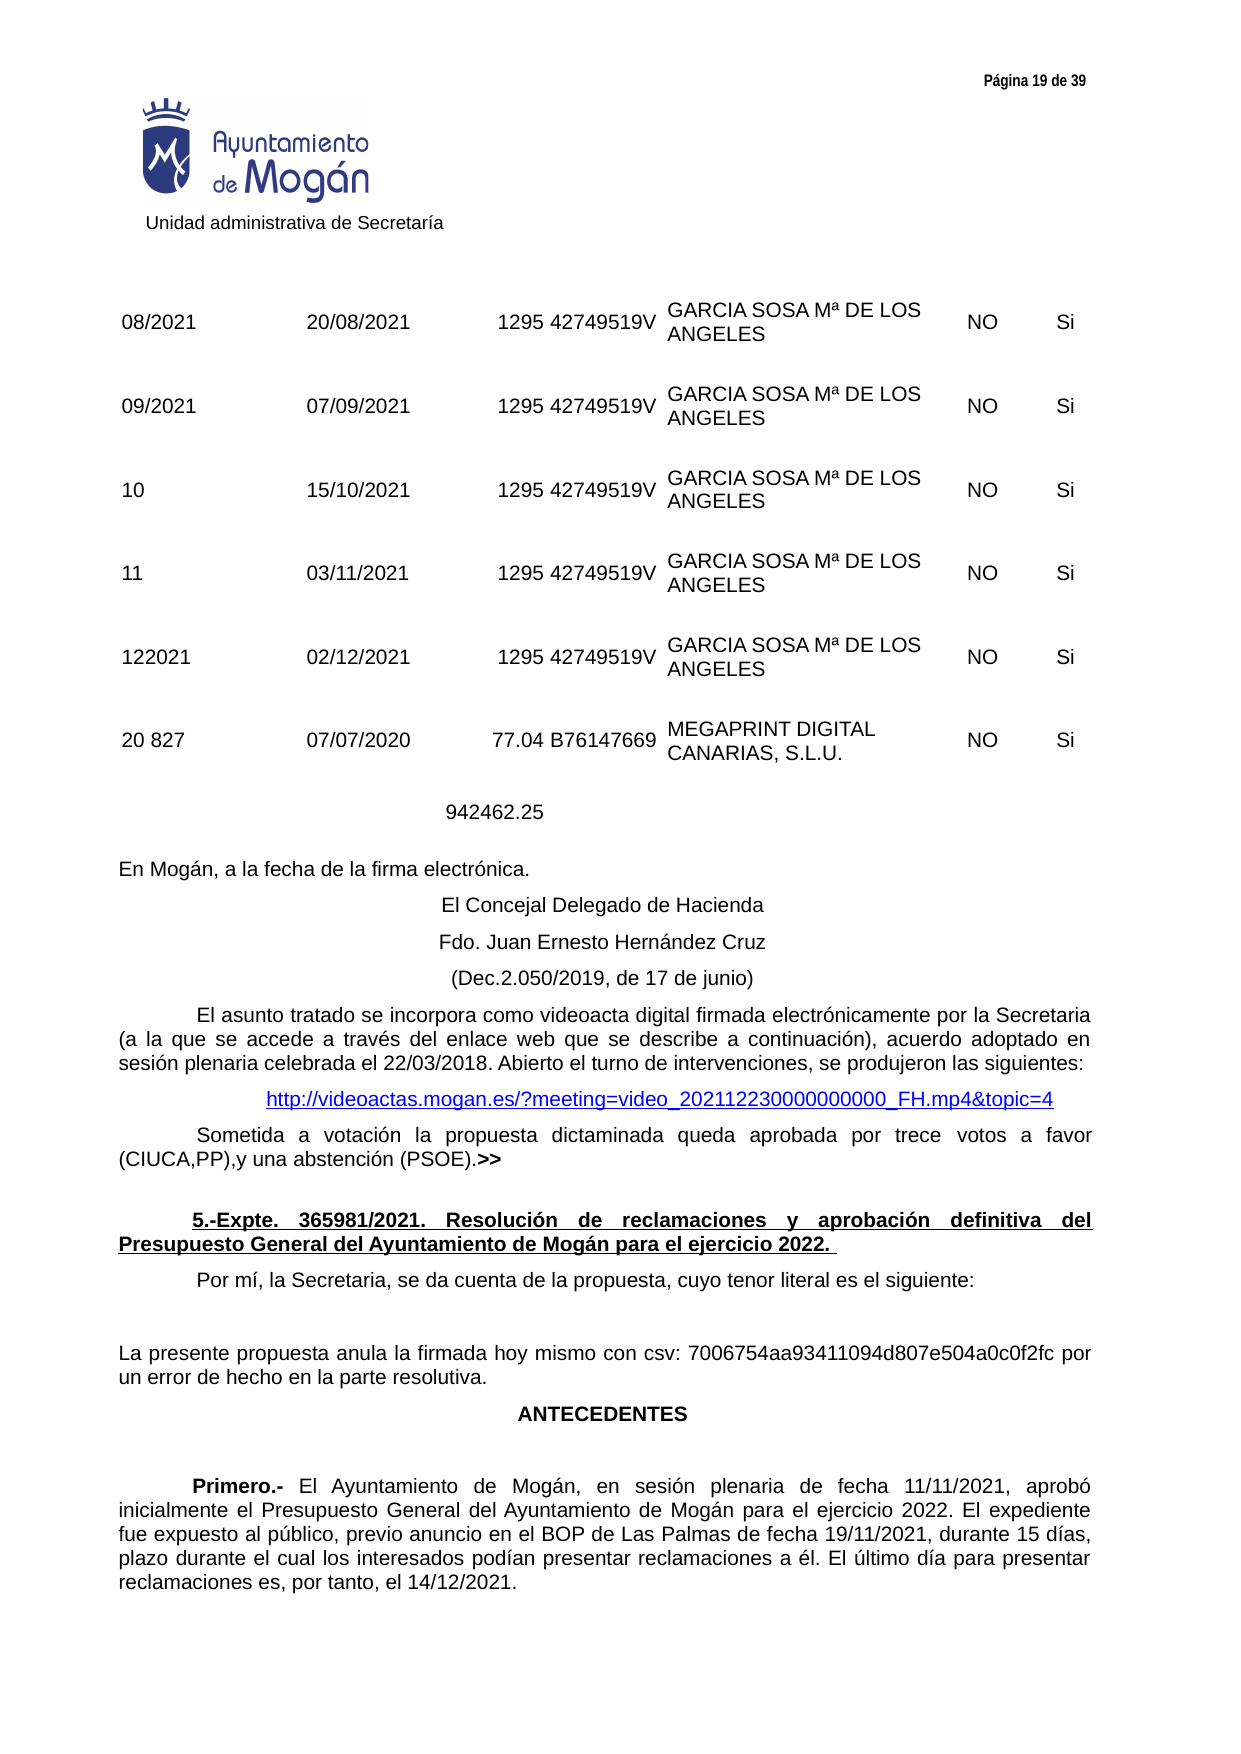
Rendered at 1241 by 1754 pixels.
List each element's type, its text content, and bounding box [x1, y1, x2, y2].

table_cell Si [1044, 462, 1092, 546]
table_cell GARCIA SOSA Mª DE LOS ANGELES [664, 462, 927, 546]
text El Concejal Delegado de Hacienda [118, 893, 1092, 917]
table_cell [1044, 797, 1092, 857]
table_cell 1295 [420, 462, 547, 546]
table_cell B76147669 [547, 713, 664, 797]
table_cell Si [1044, 295, 1092, 379]
text La presente propuesta anula la firmada hoy mismo con csv: 7006754aa93411094d807e504a0c0f2fc por un error de hecho en la parte resolutiva. [118, 1341, 1092, 1389]
table_cell 20 827 [118, 713, 303, 797]
table_cell [303, 797, 420, 857]
table_cell 07/09/2021 [303, 379, 420, 462]
table_cell GARCIA SOSA Mª DE LOS ANGELES [664, 546, 927, 629]
table_cell [118, 797, 303, 857]
table_cell 07/07/2020 [303, 713, 420, 797]
table_cell GARCIA SOSA Mª DE LOS ANGELES [664, 295, 927, 379]
table_cell 1295 [420, 379, 547, 462]
text (Dec.2.050/2019, de 17 de junio) [118, 966, 1092, 990]
table_cell MEGAPRINT DIGITAL CANARIAS, S.L.U. [664, 713, 927, 797]
table_cell 20/08/2021 [303, 295, 420, 379]
table_cell GARCIA SOSA Mª DE LOS ANGELES [664, 630, 927, 713]
text 5.-Expte. 365981/2021. Resolución de reclamaciones y aprobación definitiva del Presupuesto General del Ayuntamiento de Mogán para el ejercicio 2022. [118, 1184, 1092, 1256]
table_cell 1295 [420, 546, 547, 629]
text ANTECEDENTES [118, 1401, 1092, 1425]
text El asunto tratado se incorpora como videoacta digital firmada electrónicamente por la Secretaria (a la que se accede a través del enlace web que se describe a continuación), acuerdo adoptado en sesión plenaria celebrada el 22/03/2018. Abierto el turno de intervenciones, se produjeron las siguientes: [118, 1002, 1092, 1074]
table_cell 02/12/2021 [303, 630, 420, 713]
table_cell 42749519V [547, 630, 664, 713]
text Primero.- El Ayuntamiento de Mogán, en sesión plenaria de fecha 11/11/2021, aprobó inicialmente el Presupuesto General del Ayuntamiento de Mogán para el ejercicio 2022. El expediente fue expuesto al público, previo anuncio en el BOP de Las Palmas de fecha 19/11/2021, durante 15 días, plazo durante el cual los interesados podían presentar reclamaciones a él. El último día para presentar reclamaciones es, por tanto, el 14/12/2021. [118, 1474, 1092, 1594]
table_cell Si [1044, 713, 1092, 797]
table_cell 42749519V [547, 379, 664, 462]
table_cell 08/2021 [118, 295, 303, 379]
table_cell 15/10/2021 [303, 462, 420, 546]
table_cell [547, 797, 664, 857]
text Fdo. Juan Ernesto Hernández Cruz [118, 929, 1092, 953]
text http://videoactas.mogan.es/?meeting=video_202112230000000000_FH.mp4&topic=4 [118, 1087, 1092, 1111]
table_cell NO [927, 546, 1044, 629]
table_cell NO [927, 630, 1044, 713]
table_cell 77,04 [420, 713, 547, 797]
table_cell 42749519V [547, 546, 664, 629]
table_cell 11 [118, 546, 303, 629]
table_cell [927, 797, 1044, 857]
text En Mogán, a la fecha de la firma electrónica. [118, 857, 1092, 881]
table_cell [664, 797, 927, 857]
table_cell 42749519V [547, 295, 664, 379]
table_cell NO [927, 295, 1044, 379]
text Sometida a votación la propuesta dictaminada queda aprobada por trece votos a favor (CIUCA,PP),y una abstención (PSOE).>> [118, 1123, 1092, 1171]
table_cell 03/11/2021 [303, 546, 420, 629]
table_cell 1295 [420, 630, 547, 713]
table_cell Si [1044, 630, 1092, 713]
table_cell 122021 [118, 630, 303, 713]
table_cell 42749519V [547, 462, 664, 546]
table_cell Si [1044, 546, 1092, 629]
table_cell NO [927, 379, 1044, 462]
table_cell 10 [118, 462, 303, 546]
text Por mí, la Secretaria, se da cuenta de la propuesta, cuyo tenor literal es el siguiente: [118, 1268, 1092, 1292]
table_cell Si [1044, 379, 1092, 462]
table_cell NO [927, 713, 1044, 797]
table_cell 09/2021 [118, 379, 303, 462]
table_cell 1295 [420, 295, 547, 379]
table_cell GARCIA SOSA Mª DE LOS ANGELES [664, 379, 927, 462]
table_cell NO [927, 462, 1044, 546]
table_cell 942462,25 [420, 797, 547, 857]
